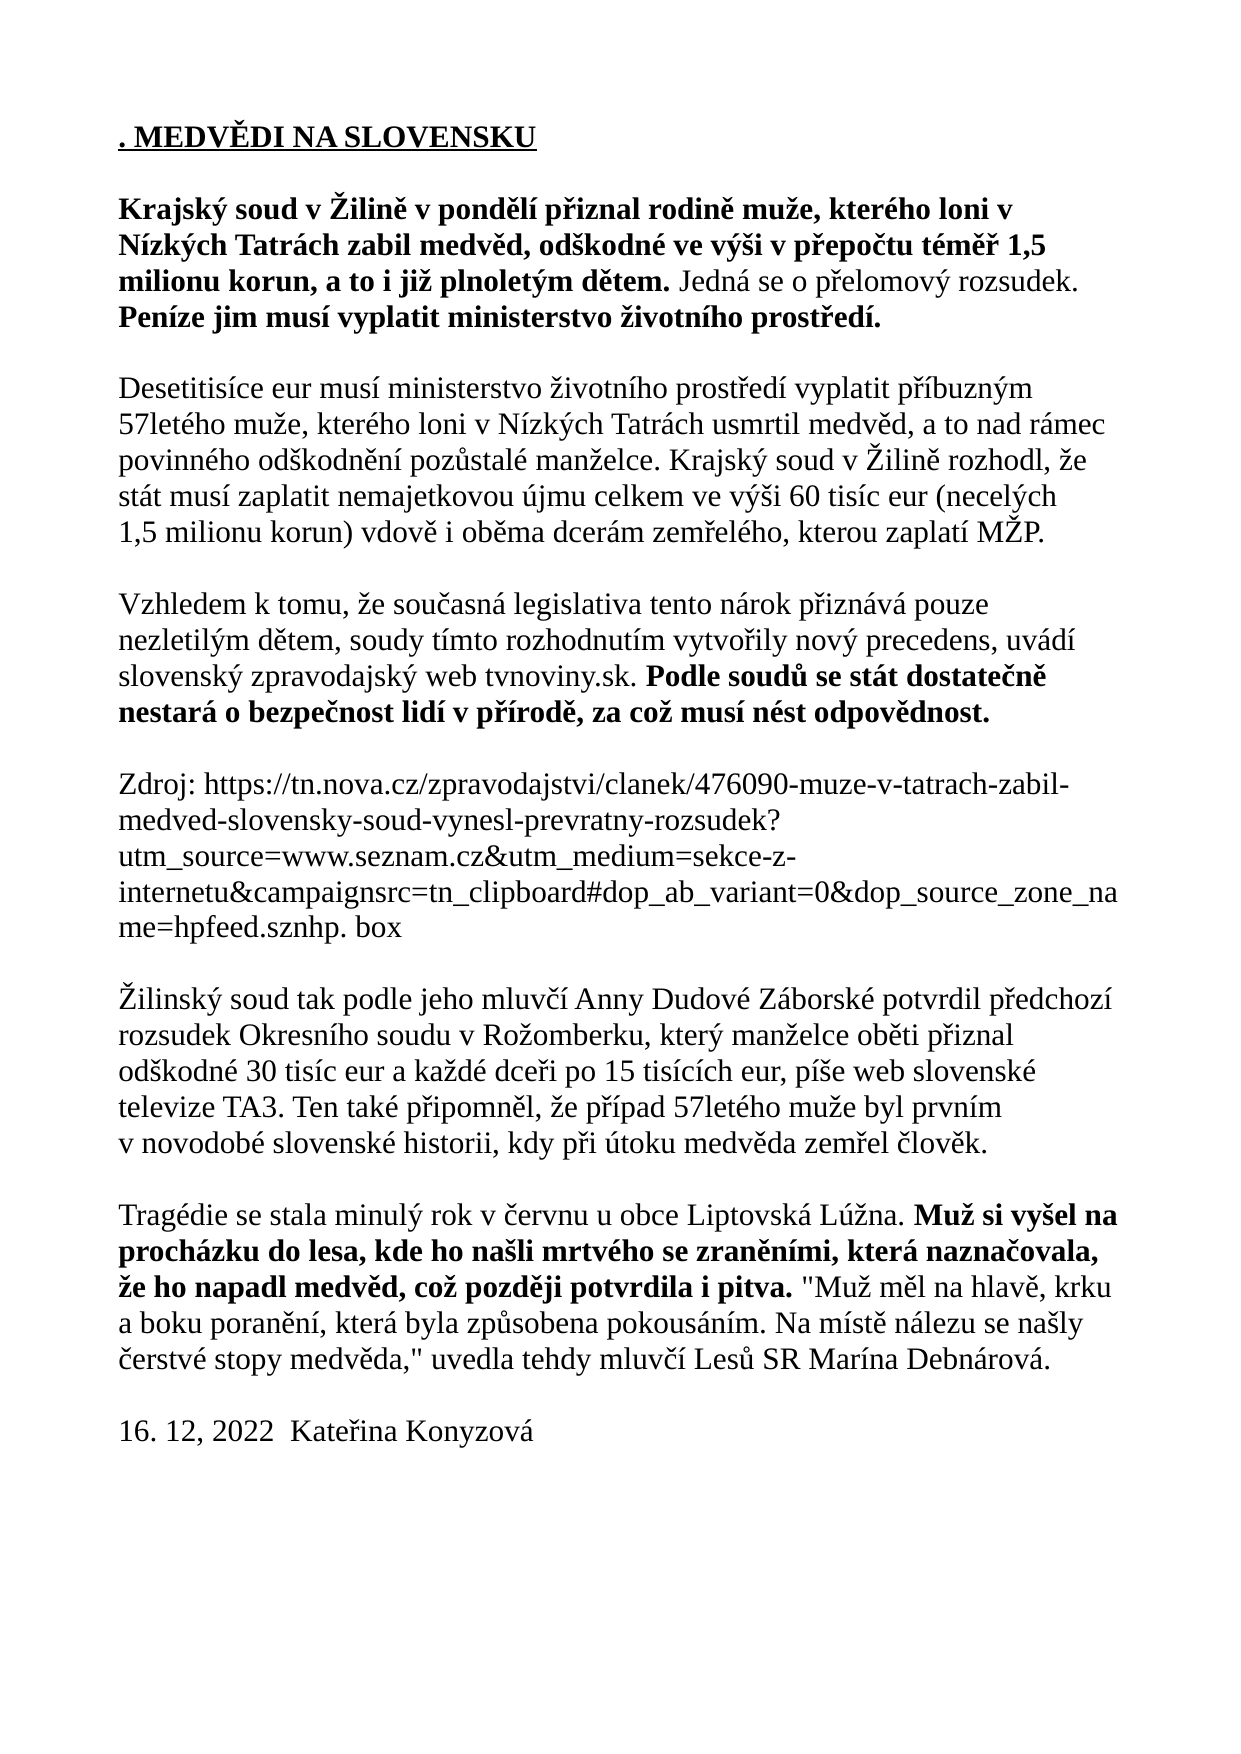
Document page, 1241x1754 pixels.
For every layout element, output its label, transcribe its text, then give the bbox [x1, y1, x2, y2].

text ​Žilinský soud tak podle jeho mluvčí Anny Dudové Záborské potvrdil předchozí rozsudek Okresního soudu v Rožomberku, který manželce oběti přiznal odškodné 30 tisíc eur a každé dceři po 15 tisících eur, píše web slovenské televize TA3. Ten také připomněl, že případ 57letého muže byl prvním v novodobé slovenské historii, kdy při útoku medvěda zemřel člověk. Tragédie se stala minulý rok v červnu u obce Liptovská Lúžna. Muž si vyšel na procházku do lesa, kde ho našli mrtvého se zraněními, která naznačovala, že ho napadl medvěd, což později potvrdila i pitva. "Muž měl na hlavě, krku a boku poranění, která byla způsobena pokousáním. Na místě nálezu se našly čerstvé stopy medvěda," uvedla tehdy mluvčí Lesů SR Marína Debnárová. [118, 981, 1122, 1412]
text Zdroj: https://tn.nova.cz/zpravodajstvi/clanek/476090-muze-v-tatrach-zabil-medved-slovensky-soud-vynesl-prevratny-rozsudek?utm_source=www.seznam.cz&utm_medium=sekce-z-internetu&campaignsrc=tn_clipboard#dop_ab_variant=0&dop_source_zone_name=hpfeed.sznhp. box [118, 729, 1122, 945]
text 16. 12, 2022 Kateřina Konyzová [118, 1412, 1122, 1448]
text Krajský soud v Žilině v pondělí přiznal rodině muže, kterého loni v Nízkých Tatrách zabil medvěd, odškodné ve výši v přepočtu téměř 1,5 milionu korun, a to i již plnoletým dětem. Jedná se o přelomový rozsudek. Peníze jim musí vyplatit ministerstvo životního prostředí. Desetitisíce eur musí ministerstvo životního prostředí vyplatit příbuzným 57letého muže, kterého loni v Nízkých Tatrách usmrtil medvěd, a to nad rámec povinného odškodnění pozůstalé manželce. Krajský soud v Žilině rozhodl, že stát musí zaplatit nemajetkovou újmu celkem ve výši 60 tisíc eur (necelých 1,5 milionu korun) vdově i oběma dcerám zemřelého, kterou zaplatí MŽP. Vzhledem k tomu, že současná legislativa tento nárok přiznává pouze nezletilým dětem, soudy tímto rozhodnutím vytvořily nový precedens, uvádí slovenský zpravodajský web tvnoviny.sk. Podle soudů se stát dostatečně nestará o bezpečnost lidí v přírodě, za což musí nést odpovědnost. [118, 190, 1122, 729]
text . MEDVĚDI NA SLOVENSKU [118, 118, 1122, 154]
